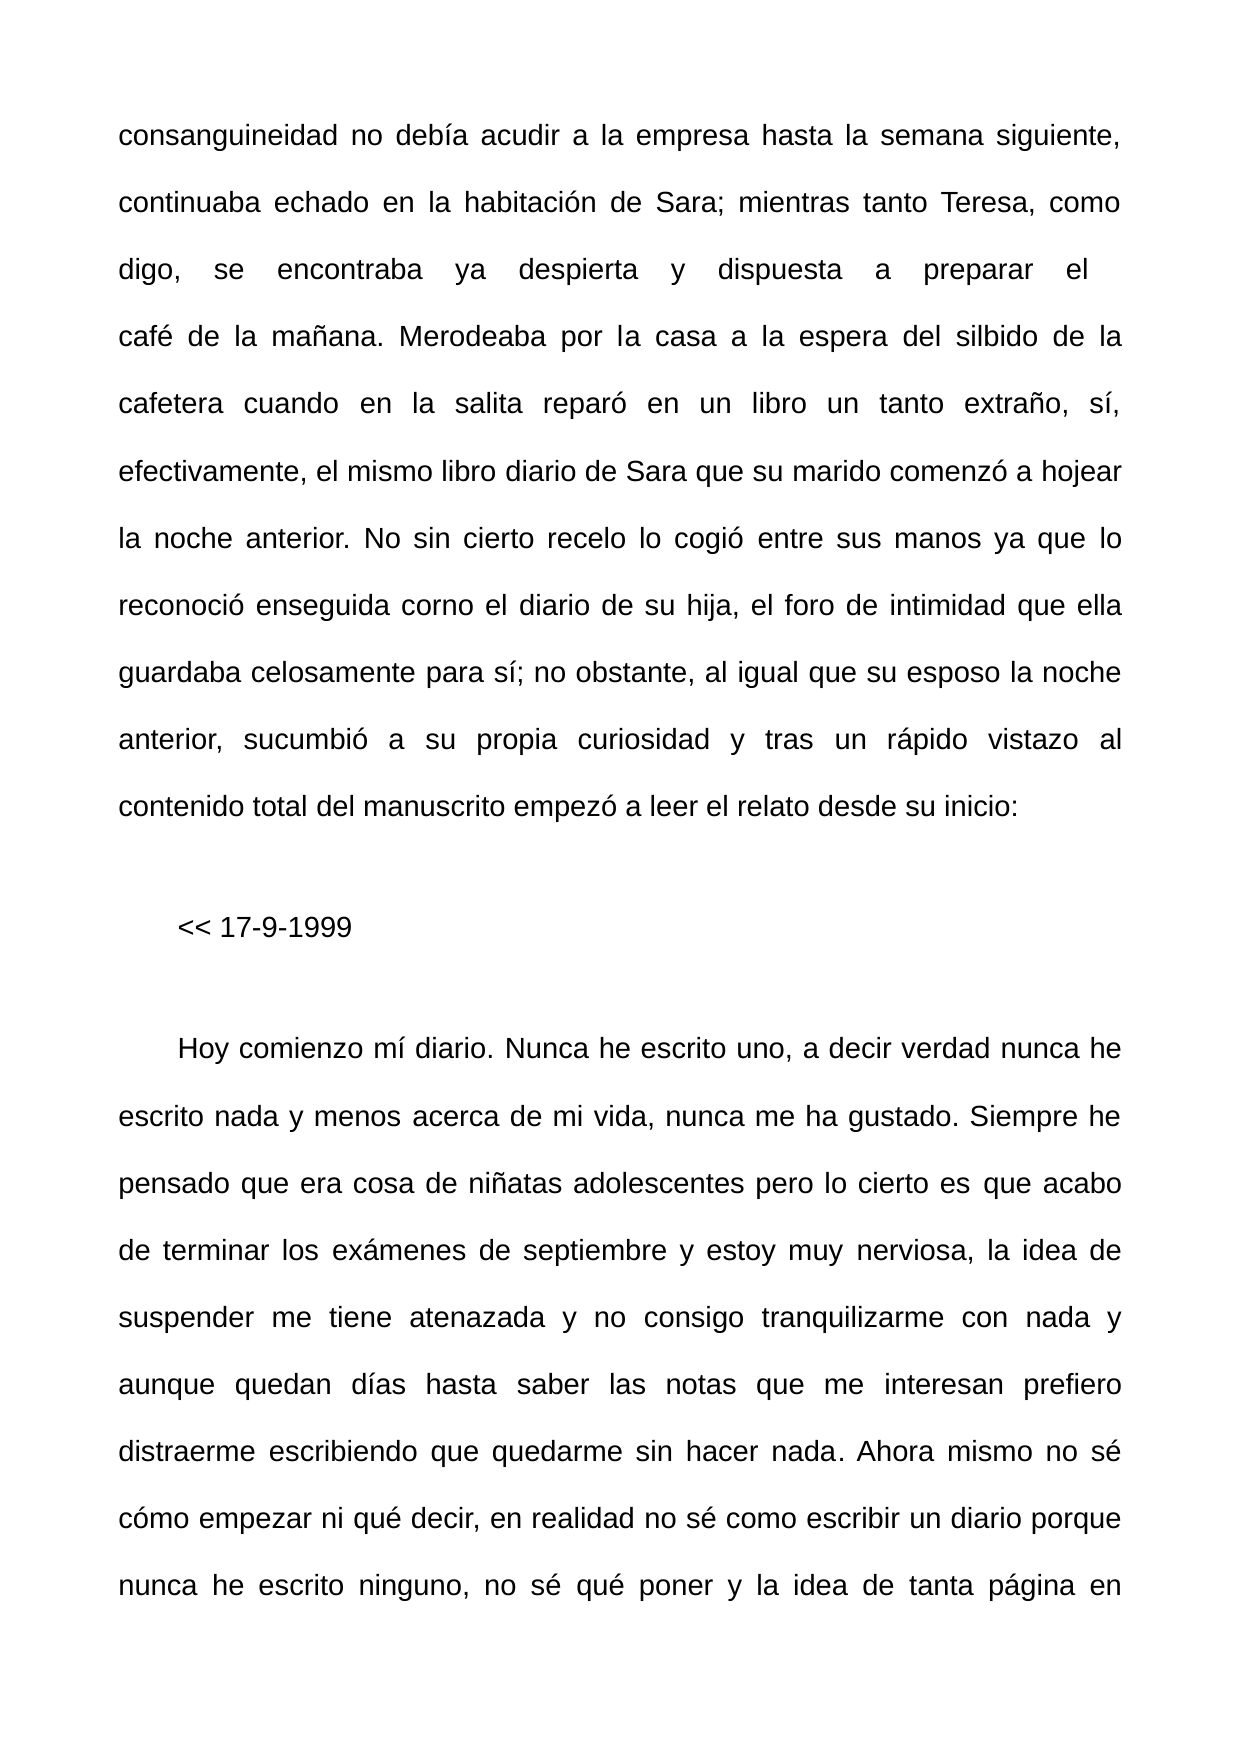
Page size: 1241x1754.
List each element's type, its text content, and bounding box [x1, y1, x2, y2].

text << 17-9-1999 [118, 910, 1122, 944]
text consanguineidad no debía acudir a la empresa hasta la semana siguiente, continuaba echado en la habitación de Sara; mientras tanto Teresa, como digo, se encontraba ya despierta y dispuesta a preparar el café de la mañana. Merodeaba por la casa a la espera del silbido de la cafetera cuando en la salita reparó en un libro un tanto extraño, sí, efectivamente, el mismo libro diario de Sara que su marido comenzó a hojear la noche anterior. No sin cierto recelo lo cogió entre sus manos ya que lo reconoció enseguida corno el diario de su hija, el foro de intimidad que ella guardaba celosamente para sí; no obstante, al igual que su esposo la noche anterior, sucumbió a su propia curiosidad y tras un rápido vistazo al contenido total del manuscrito empezó a leer el relato desde su inicio: [118, 118, 1122, 822]
text Hoy comienzo mí diario. Nunca he escrito uno, a decir verdad nunca he escrito nada y menos acerca de mi vida, nunca me ha gustado. Siempre he pensado que era cosa de niñatas adolescentes pero lo cierto es que acabo de terminar los exámenes de septiembre y estoy muy nerviosa, la idea de suspender me tiene atenazada y no consigo tranquilizarme con nada y aunque quedan días hasta saber las notas que me interesan prefiero distraerme escribiendo que quedarme sin hacer nada. Ahora mismo no sé cómo empezar ni qué decir, en realidad no sé como escribir un diario porque nunca he escrito ninguno, no sé qué poner y la idea de tanta página en [118, 1031, 1122, 1602]
